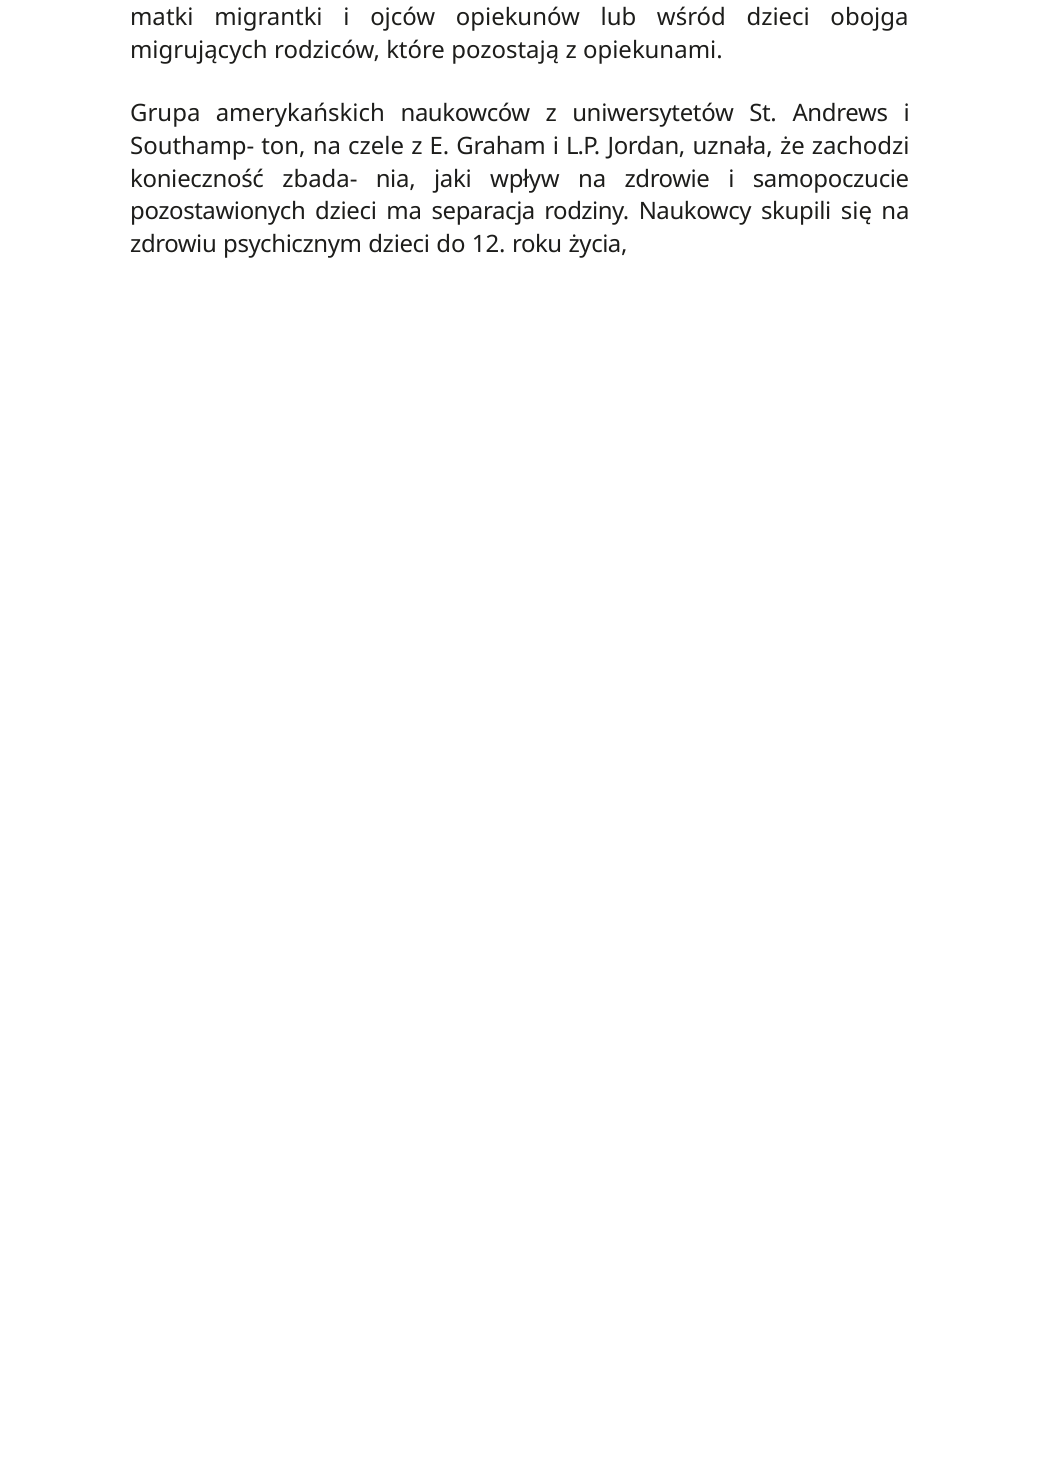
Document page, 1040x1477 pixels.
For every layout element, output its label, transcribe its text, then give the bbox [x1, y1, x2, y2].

text Grupa amerykańskich naukowców z uniwersytetów St. Andrews i Southamp- ton, na czele z E. Graham i L.P. Jordan, uznała, że zachodzi konieczność zbada- nia, jaki wpływ na zdrowie i samopoczucie pozostawionych dzieci ma separacja rodziny. Naukowcy skupili się na zdrowiu psychicznym dzieci do 12. roku życia, [130, 96, 910, 259]
text matki migrantki i ojców opiekunów lub wśród dzieci obojga migrujących rodziców, które pozostają z opiekunami. [130, 0, 910, 65]
